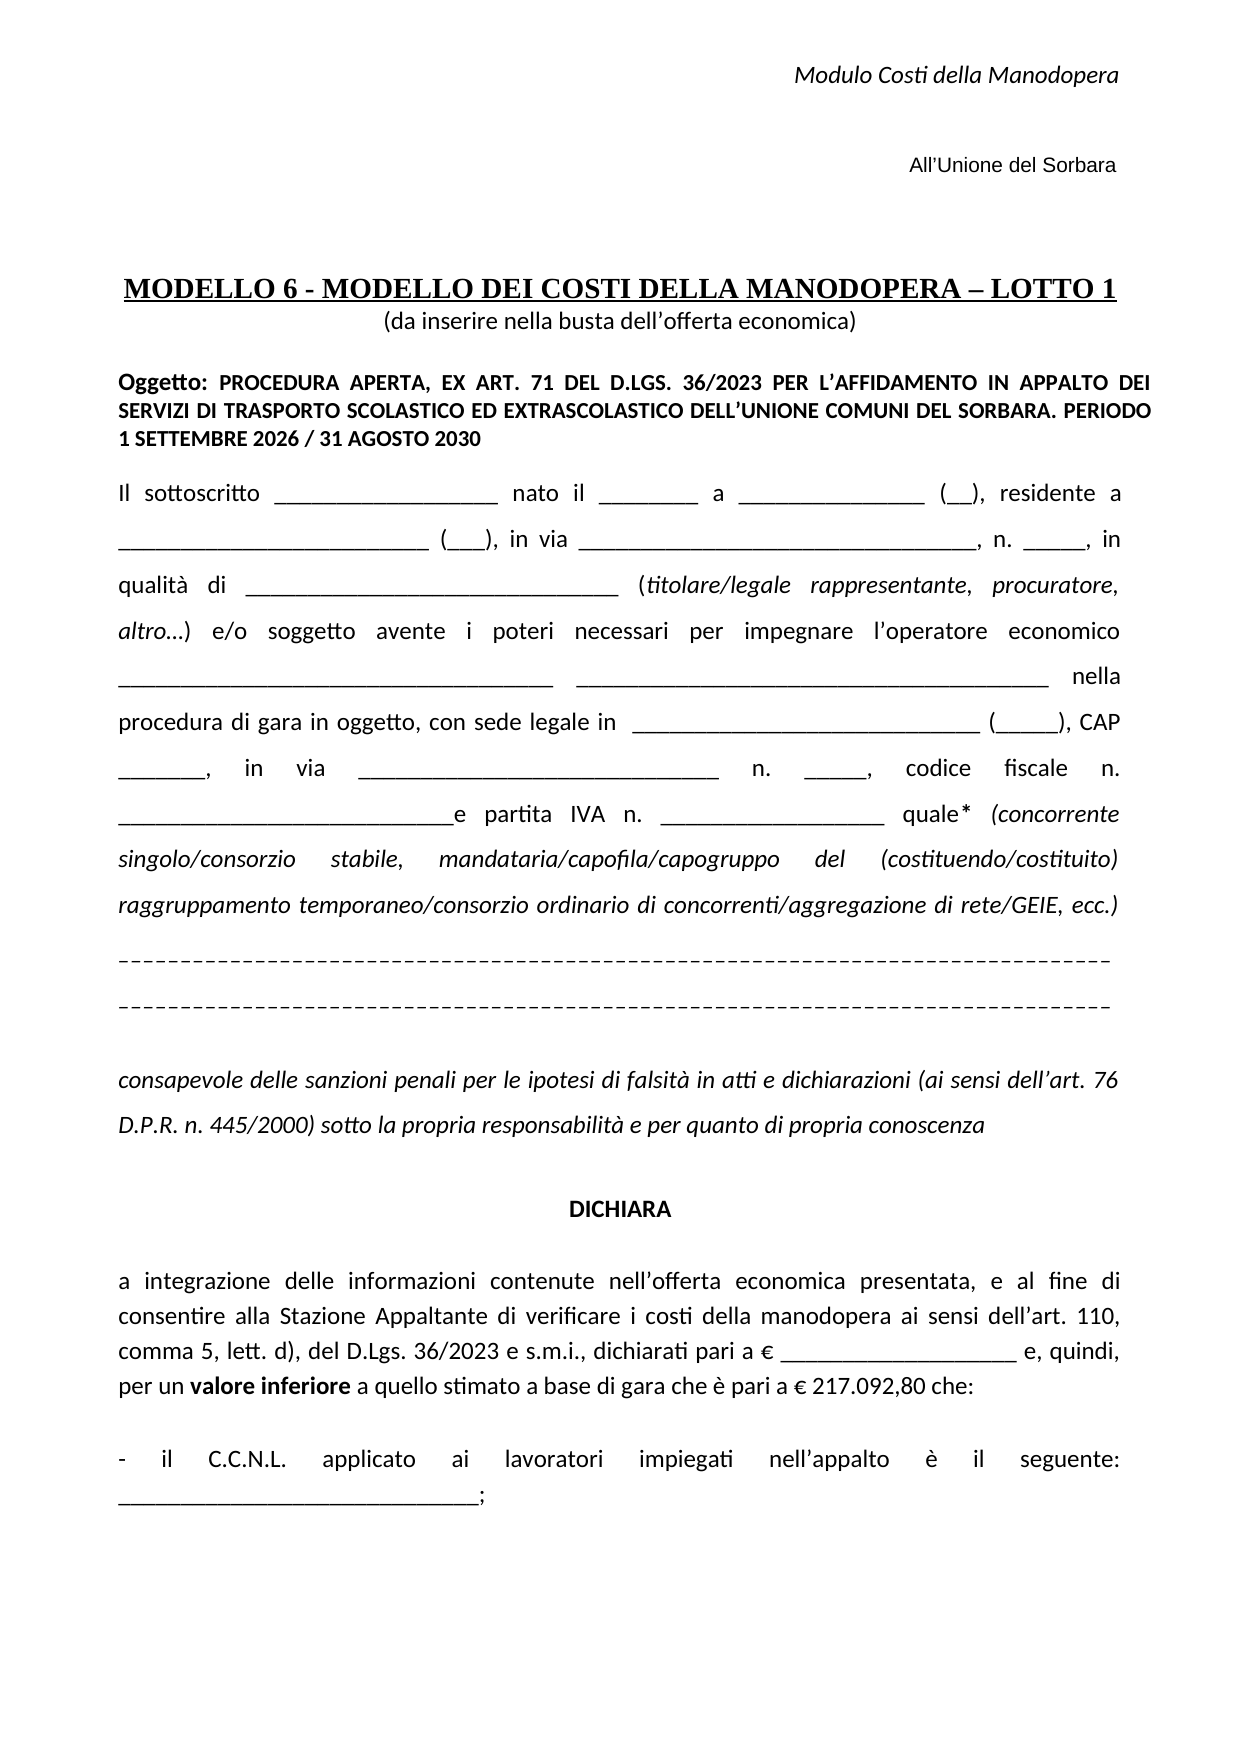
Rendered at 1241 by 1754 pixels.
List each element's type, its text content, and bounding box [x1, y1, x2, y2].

text consapevole delle sanzioni penali per le ipotesi di falsità in atti e dichiarazioni (ai sensi dell’art. 76 D.P.R. n. 445/2000) sotto la propria responsabilità e per quanto di propria conoscenza [118, 1064, 1122, 1140]
text a integrazione delle informazioni contenute nell’offerta economica presentata, e al fine di consentire alla Stazione Appaltante di verificare i costi della manodopera ai sensi dell’art. 110, comma 5, lett. d), del D.Lgs. 36/2023 e s.m.i., dichiarati pari a € ___________________ e, quindi, per un valore inferiore a quello stimato a base di gara che è pari a € 217.092,80 che: [118, 1265, 1122, 1401]
text MODELLO 6 - MODELLO DEI COSTI DELLA MANODOPERA – LOTTO 1 [118, 271, 1122, 305]
text (da inserire nella busta dell’offerta economica) [118, 305, 1122, 336]
text Il sottoscritto __________________ nato il ________ a _______________ (__), residente a _________________________ (___), in via ________________________________, n. _____, in qualità di ______________________________ (titolare/legale rappresentante, procuratore, altro…) e/o soggetto avente i poteri necessari per impegnare l’operatore economico ___________________________________ ______________________________________ nella procedura di gara in oggetto, con sede legale in ____________________________ (_____), CAP _______, in via _____________________________ n. _____, codice fiscale n. ___________________________e partita IVA n. __________________ quale* (concorrente singolo/consorzio stabile, mandataria/capofila/capogruppo del (costituendo/costituito) raggruppamento temporaneo/consorzio ordinario di concorrenti/aggregazione di rete/GEIE, ecc.) ________________________________________________________________________________________________________________________________________________________________ [118, 478, 1122, 1011]
text - il C.C.N.L. applicato ai lavoratori impiegati nell’appalto è il seguente: _____________________________; [118, 1443, 1122, 1508]
text Oggetto: PROCEDURA APERTA, EX ART. 71 DEL D.LGS. 36/2023 PER L’AFFIDAMENTO IN APPALTO DEI SERVIZI DI TRASPORTO SCOLASTICO ED EXTRASCOLASTICO DELL’UNIONE COMUNI DEL SORBARA. PERIODO 1 SETTEMBRE 2026 / 31 AGOSTO 2030 [118, 366, 1153, 453]
text All’Unione del Sorbara [118, 148, 1122, 177]
text DICHIARA [118, 1193, 1122, 1223]
